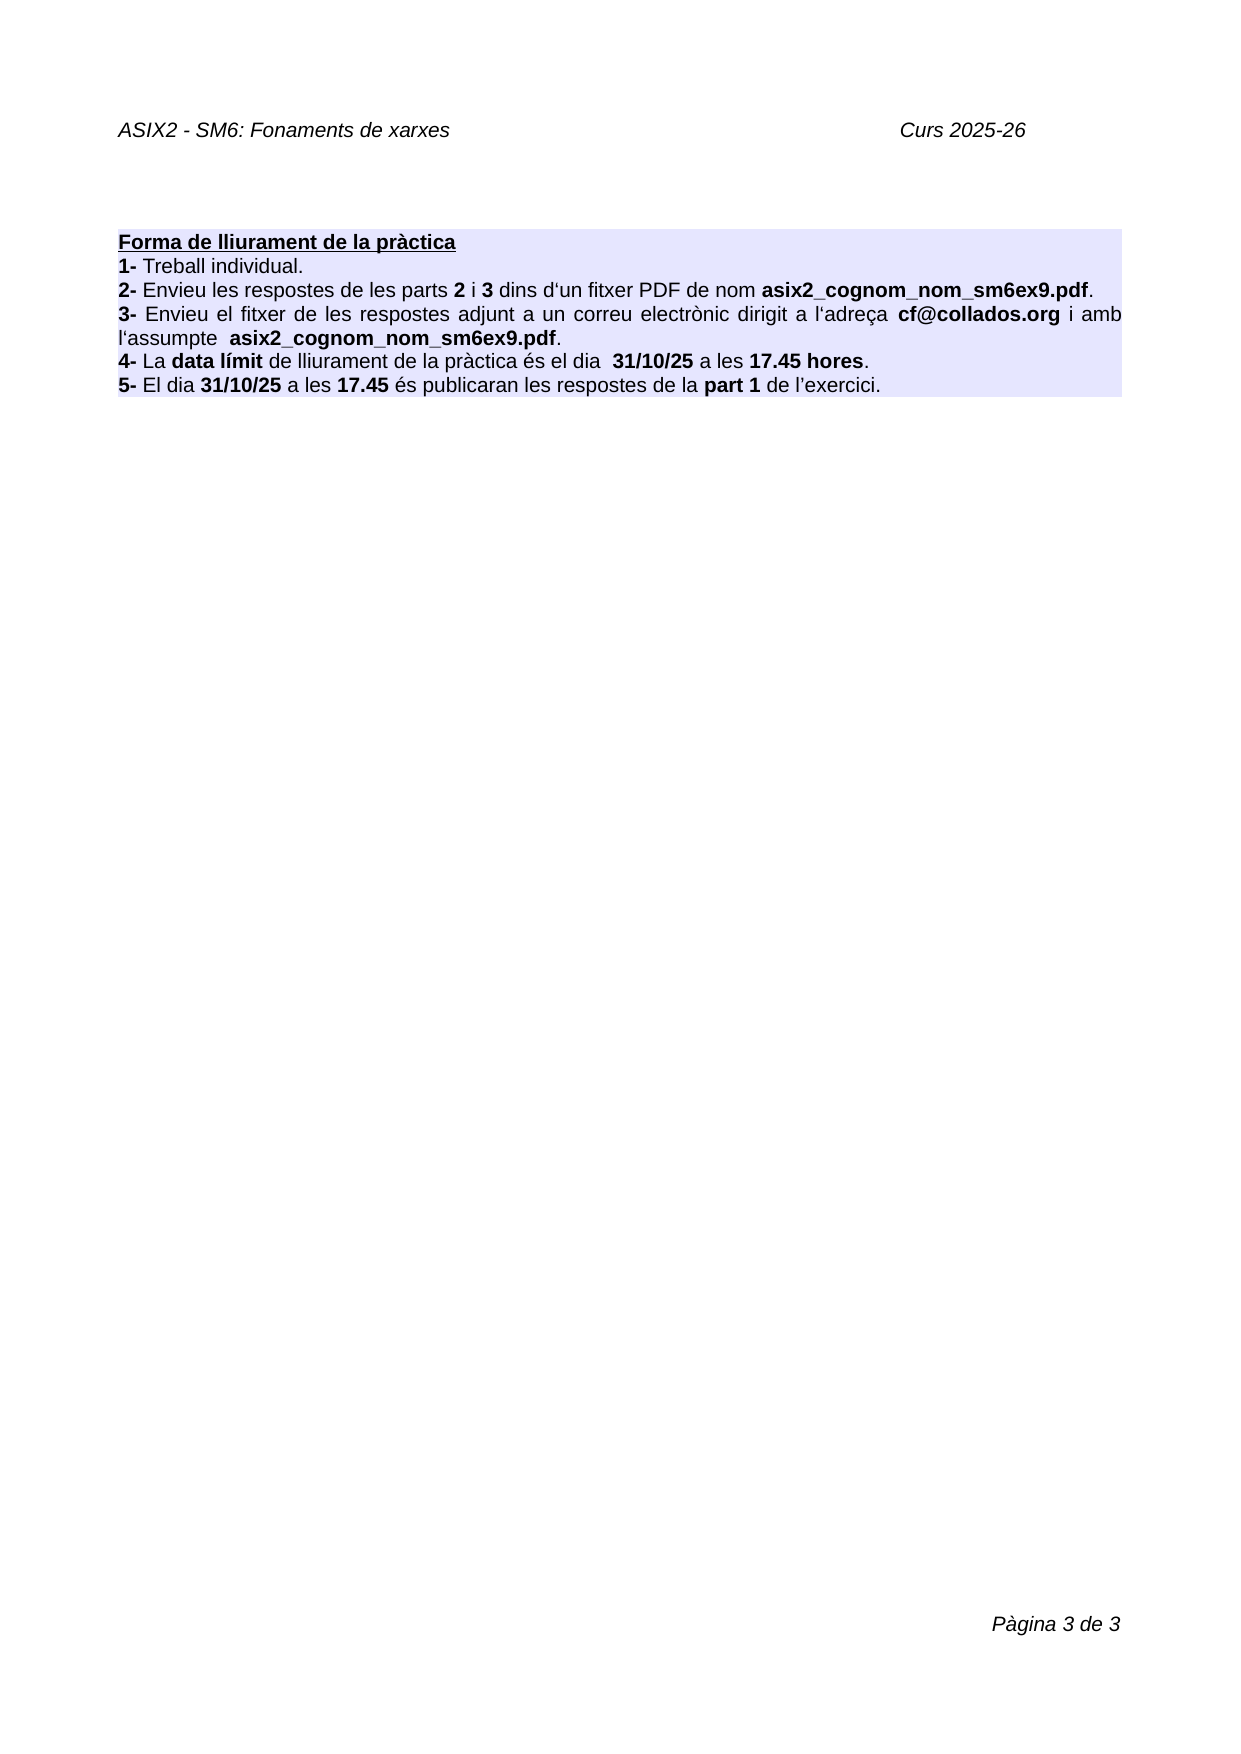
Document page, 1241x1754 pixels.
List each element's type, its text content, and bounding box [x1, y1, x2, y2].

text 4- La data límit de lliurament de la pràctica és el dia 31/10/25 a les 17.45 hores. [118, 349, 1122, 373]
text 5- El dia 31/10/25 a les 17.45 és publicaran les respostes de la part 1 de l’exercici. [118, 373, 1122, 397]
text 2- Envieu les respostes de les parts 2 i 3 dins d‘un fitxer PDF de nom asix2_cognom_nom_sm6ex9.pdf. [118, 277, 1122, 301]
text 1- Treball individual. [118, 253, 1122, 277]
text Forma de lliurament de la pràctica [118, 229, 1122, 253]
text 3- Envieu el fitxer de les respostes adjunt a un correu electrònic dirigit a l‘adreça cf@collados.org i amb l‘assumpte asix2_cognom_nom_sm6ex9.pdf. [118, 301, 1122, 349]
